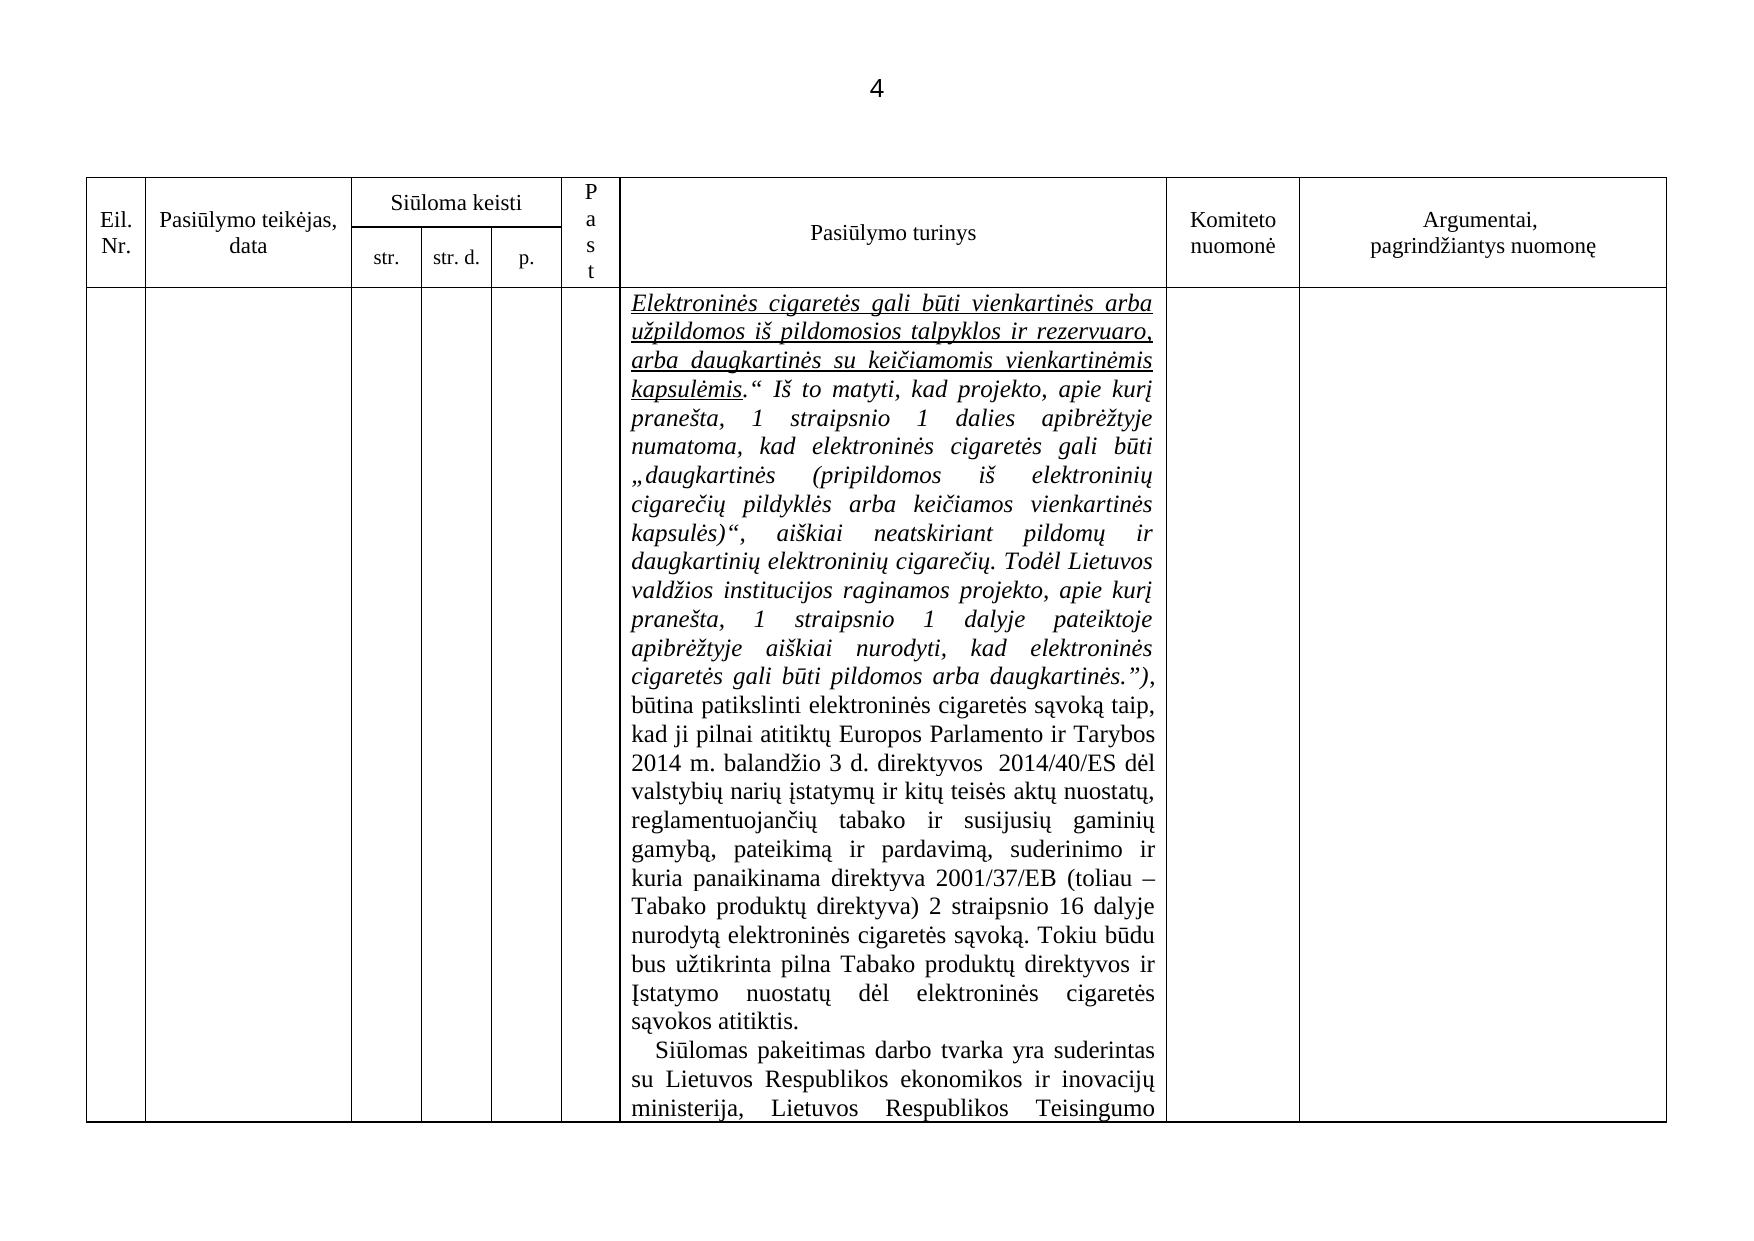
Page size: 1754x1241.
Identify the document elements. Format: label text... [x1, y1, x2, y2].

table_cell str. [352, 228, 421, 287]
table_cell [352, 288, 421, 1121]
table_header Pasiūlymo turinys [621, 178, 1166, 287]
table_cell [562, 288, 619, 1121]
table_header Argumentai, pagrindžiantys nuomonę [1300, 178, 1666, 287]
table_cell [1300, 288, 1666, 1121]
table_header Eil. Nr. [87, 178, 145, 287]
table_cell [146, 288, 351, 1121]
table_cell [492, 288, 561, 1121]
table_cell [422, 288, 491, 1121]
table_cell Elektroninės cigaretės gali būti vienkartinės arba užpildomos iš pildomosios talpyklos ir rezervuaro, arba daugkartinės su keičiamomis vienkartinėmis kapsulėmis.“ Iš to matyti, kad projekto, apie kurį pranešta, 1 straipsnio 1 dalies apibrėžtyje numatoma, kad elektroninės cigaretės gali būti „daugkartinės (pripildomos iš elektroninių cigarečių pildyklės arba keičiamos vienkartinės kapsulės)“, aiškiai neatskiriant pildomų ir daugkartinių elektroninių cigarečių. Todėl Lietuvos valdžios institucijos raginamos projekto, apie kurį pranešta, 1 straipsnio 1 dalyje pateiktoje apibrėžtyje aiškiai nurodyti, kad elektroninės cigaretės gali būti pildomos arba daugkartinės.”), būtina patikslinti elektroninės cigaretės sąvoką taip, kad ji pilnai atitiktų Europos Parlamento ir Tarybos 2014 m. balandžio 3 d. direktyvos 2014/40/ES dėl valstybių narių įstatymų ir kitų teisės aktų nuostatų, reglamentuojančių tabako ir susijusių gaminių gamybą, pateikimą ir pardavimą, suderinimo ir kuria panaikinama direktyva 2001/37/EB (toliau – Tabako produktų direktyva) 2 straipsnio 16 dalyje nurodytą elektroninės cigaretės sąvoką. Tokiu būdu bus užtikrinta pilna Tabako produktų direktyvos ir Įstatymo nuostatų dėl elektroninės cigaretės sąvokos atitiktis. Siūlomas pakeitimas darbo tvarka yra suderintas su Lietuvos Respublikos ekonomikos ir inovacijų ministerija, Lietuvos Respublikos Teisingumo [621, 288, 1166, 1121]
table_header Pastabos [562, 178, 619, 287]
table_cell str. d. [422, 228, 491, 287]
table_cell [1167, 288, 1299, 1121]
table_cell p. [492, 228, 561, 287]
table_cell [87, 288, 145, 1121]
table_header Siūloma keisti [352, 178, 561, 226]
table_header Pasiūlymo teikėjas, data [146, 178, 351, 287]
table_header Komiteto nuomonė [1167, 178, 1299, 287]
